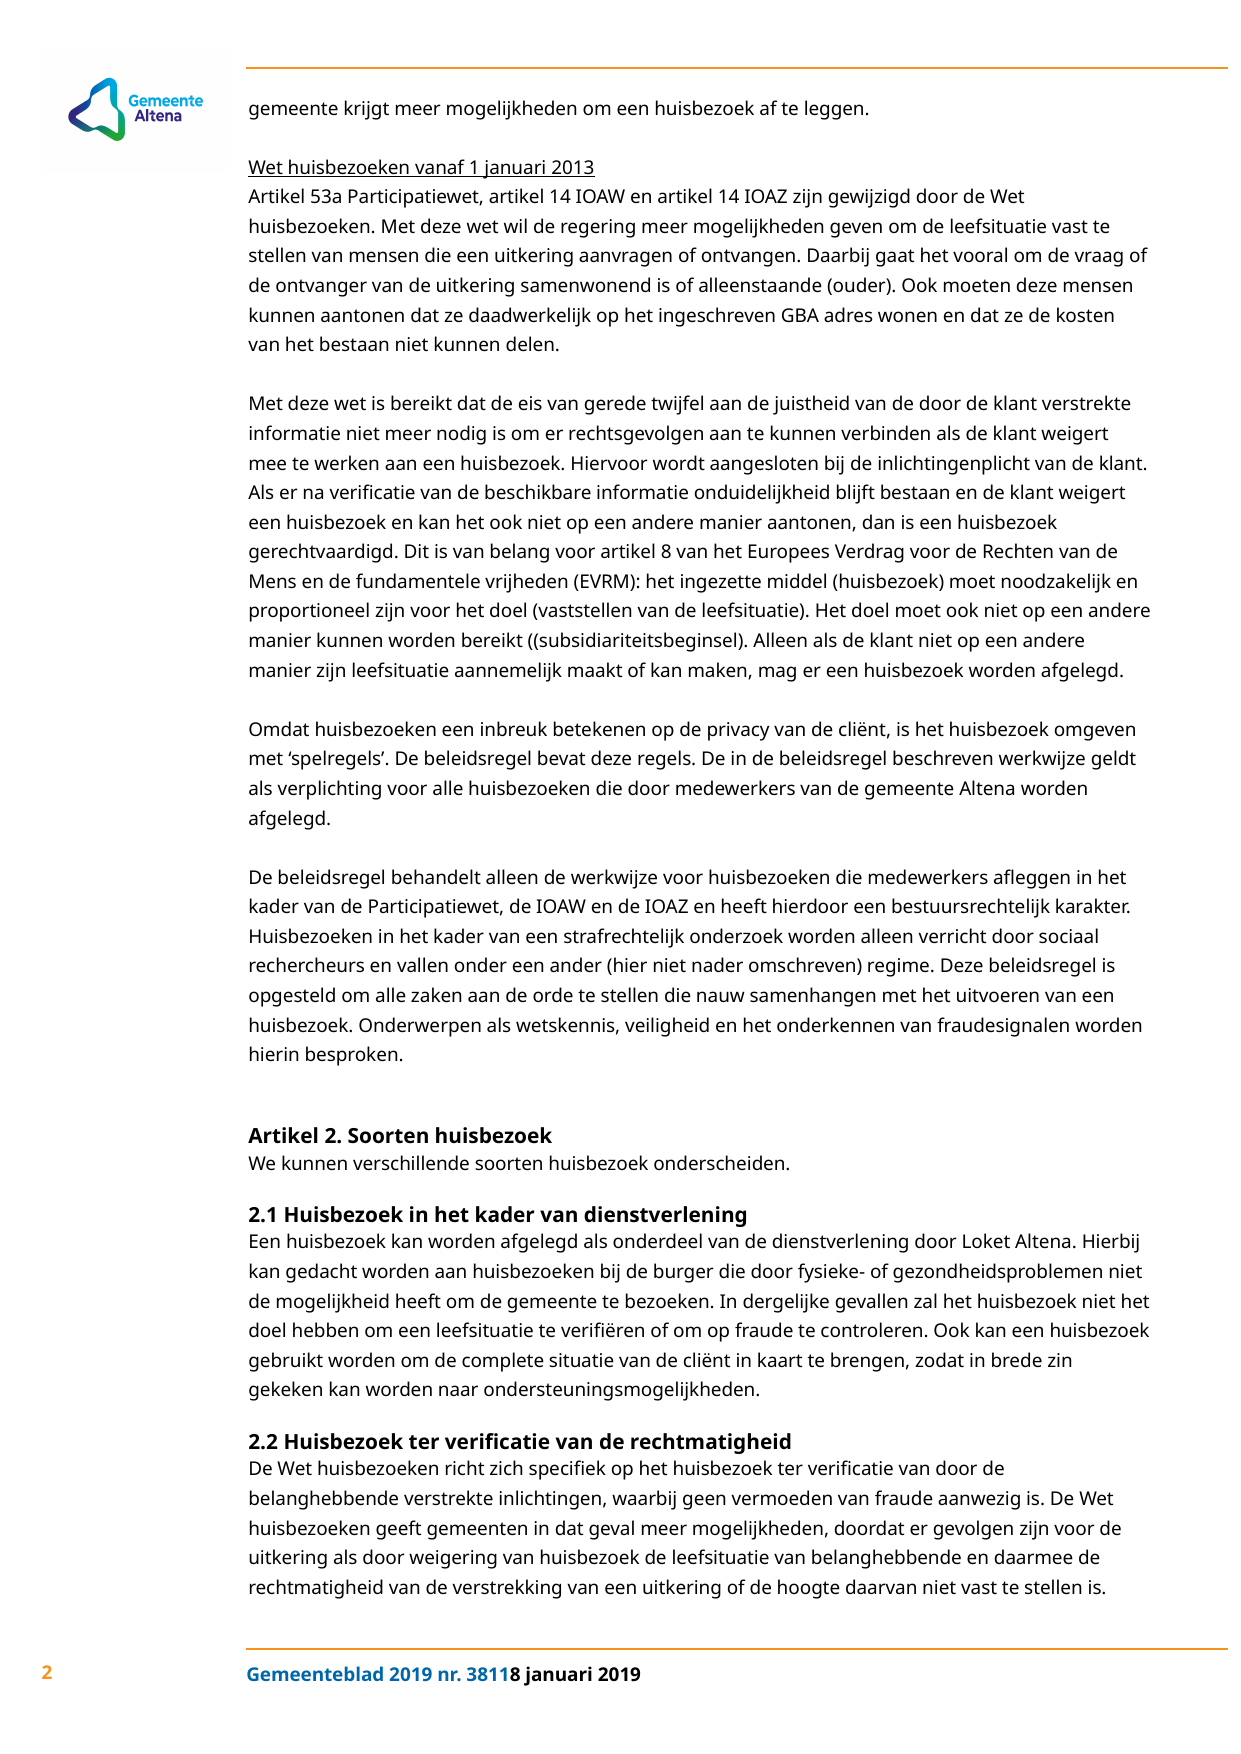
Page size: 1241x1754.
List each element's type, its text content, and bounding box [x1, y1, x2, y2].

text gemeente krijgt meer mogelijkheden om een huisbezoek af te leggen. [248, 95, 1152, 121]
picture [41, 47, 231, 172]
text 2.1 Huisbezoek in het kader van dienstverlening [248, 1200, 1152, 1229]
text Artikel 53a Participatiewet, artikel 14 IOAW en artikel 14 IOAZ zijn gewijzigd door de Wet huisbezoeken. Met deze wet wil de regering meer mogelijkheden geven om de leefsituatie vast te stellen van mensen die een uitkering aanvragen of ontvangen. Daarbij gaat het vooral om de vraag of de ontvanger van de uitkering samenwonend is of alleenstaande (ouder). Ook moeten deze mensen kunnen aantonen dat ze daadwerkelijk op het ingeschreven GBA adres wonen en dat ze de kosten van het bestaan niet kunnen delen. [248, 183, 1152, 357]
text De beleidsregel behandelt alleen de werkwijze voor huisbezoeken die medewerkers afleggen in het kader van de Participatiewet, de IOAW en de IOAZ en heeft hierdoor een bestuursrechtelijk karakter. Huisbezoeken in het kader van een strafrechtelijk onderzoek worden alleen verricht door sociaal rechercheurs en vallen onder een ander (hier niet nader omschreven) regime. Deze beleidsregel is opgesteld om alle zaken aan de orde te stellen die nauw samenhangen met het uitvoeren van een huisbezoek. Onderwerpen als wetskennis, veiligheid en het onderkennen van fraudesignalen worden hierin besproken. [248, 864, 1152, 1067]
text De Wet huisbezoeken richt zich specifiek op het huisbezoek ter verificatie van door de belanghebbende verstrekte inlichtingen, waarbij geen vermoeden van fraude aanwezig is. De Wet huisbezoeken geeft gemeenten in dat geval meer mogelijkheden, doordat er gevolgen zijn voor de uitkering als door weigering van huisbezoek de leefsituatie van belanghebbende en daarmee de rechtmatigheid van de verstrekking van een uitkering of de hoogte daarvan niet vast te stellen is. [248, 1456, 1152, 1599]
text We kunnen verschillende soorten huisbezoek onderscheiden. [248, 1150, 1152, 1176]
text Met deze wet is bereikt dat de eis van gerede twijfel aan de juistheid van de door de klant verstrekte informatie niet meer nodig is om er rechtsgevolgen aan te kunnen verbinden als de klant weigert mee te werken aan een huisbezoek. Hiervoor wordt aangesloten bij de inlichtingenplicht van de klant. Als er na verificatie van de beschikbare informatie onduidelijkheid blijft bestaan en de klant weigert een huisbezoek en kan het ook niet op een andere manier aantonen, dan is een huisbezoek gerechtvaardigd. Dit is van belang voor artikel 8 van het Europees Verdrag voor de Rechten van de Mens en de fundamentele vrijheden (EVRM): het ingezette middel (huisbezoek) moet noodzakelijk en proportioneel zijn voor het doel (vaststellen van de leefsituatie). Het doel moet ook niet op een andere manier kunnen worden bereikt ((subsidiariteitsbeginsel). Alleen als de klant niet op een andere manier zijn leefsituatie aannemelijk maakt of kan maken, mag er een huisbezoek worden afgelegd. [248, 391, 1152, 683]
text Omdat huisbezoeken een inbreuk betekenen op de privacy van de cliënt, is het huisbezoek omgeven met ‘spelregels’. De beleidsregel bevat deze regels. De in de beleidsregel beschreven werkwijze geldt als verplichting voor alle huisbezoeken die door medewerkers van de gemeente Altena worden afgelegd. [248, 716, 1152, 831]
text 2.2 Huisbezoek ter verificatie van de rechtmatigheid [248, 1427, 1152, 1456]
text Een huisbezoek kan worden afgelegd als onderdeel van de dienstverlening door Loket Altena. Hierbij kan gedacht worden aan huisbezoeken bij de burger die door fysieke- of gezondheidsproblemen niet de mogelijkheid heeft om de gemeente te bezoeken. In dergelijke gevallen zal het huisbezoek niet het doel hebben om een leefsituatie te verifiëren of om op fraude te controleren. Ook kan een huisbezoek gebruikt worden om de complete situatie van de cliënt in kaart te brengen, zodat in brede zin gekeken kan worden naar ondersteuningsmogelijkheden. [248, 1229, 1152, 1402]
text Wet huisbezoeken vanaf 1 januari 2013 [248, 154, 1152, 180]
text Artikel 2. Soorten huisbezoek [248, 1121, 1152, 1150]
